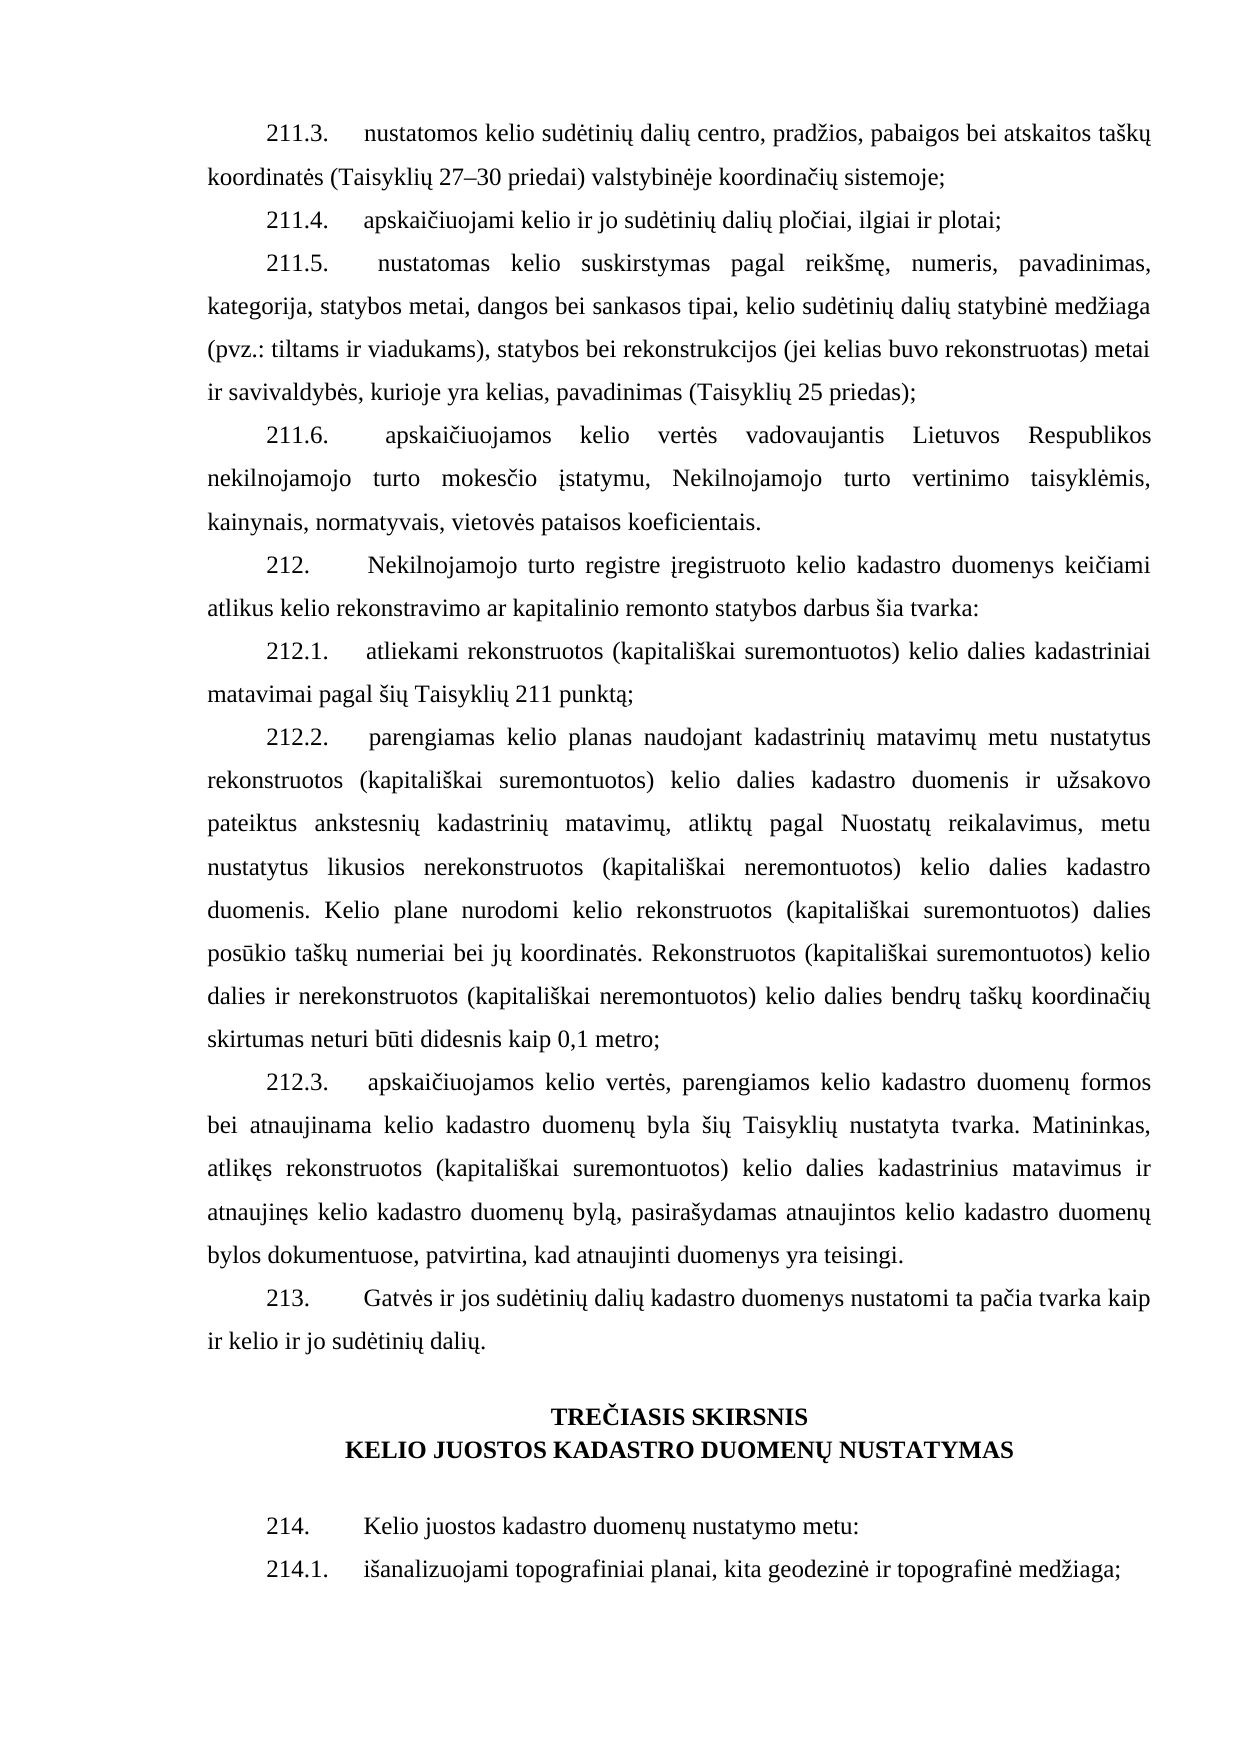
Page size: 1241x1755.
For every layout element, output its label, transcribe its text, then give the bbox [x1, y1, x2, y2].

text 213. Gatvės ir jos sudėtinių dalių kadastro duomenys nustatomi ta pačia tvarka kaip ir kelio ir jo sudėtinių dalių. [207, 1283, 1152, 1355]
text 212.2. parengiamas kelio planas naudojant kadastrinių matavimų metu nustatytus rekonstruotos (kapitališkai suremontuotos) kelio dalies kadastro duomenis ir užsakovo pateiktus ankstesnių kadastrinių matavimų, atliktų pagal Nuostatų reikalavimus, metu nustatytus likusios nerekonstruotos (kapitališkai neremontuotos) kelio dalies kadastro duomenis. Kelio plane nurodomi kelio rekonstruotos (kapitališkai suremontuotos) dalies posūkio taškų numeriai bei jų koordinatės. Rekonstruotos (kapitališkai suremontuotos) kelio dalies ir nerekonstruotos (kapitališkai neremontuotos) kelio dalies bendrų taškų koordinačių skirtumas neturi būti didesnis kaip 0,1 metro; [207, 722, 1152, 1053]
text 211.3. nustatomos kelio sudėtinių dalių centro, pradžios, pabaigos bei atskaitos taškų koordinatės (Taisyklių 27–30 priedai) valstybinėje koordinačių sistemoje; [207, 118, 1152, 190]
text KELIO JUOSTOS KADASTRO DUOMENŲ NUSTATYMAS [207, 1435, 1152, 1464]
text 212.3. apskaičiuojamos kelio vertės, parengiamos kelio kadastro duomenų formos bei atnaujinama kelio kadastro duomenų byla šių Taisyklių nustatyta tvarka. Matininkas, atlikęs rekonstruotos (kapitališkai suremontuotos) kelio dalies kadastrinius matavimus ir atnaujinęs kelio kadastro duomenų bylą, pasirašydamas atnaujintos kelio kadastro duomenų bylos dokumentuose, patvirtina, kad atnaujinti duomenys yra teisingi. [207, 1067, 1152, 1268]
text TREČIASIS SKIRSNIS [207, 1402, 1152, 1431]
text 212.1. atliekami rekonstruotos (kapitališkai suremontuotos) kelio dalies kadastriniai matavimai pagal šių Taisyklių 211 punktą; [207, 636, 1152, 708]
text 212. Nekilnojamojo turto registre įregistruoto kelio kadastro duomenys keičiami atlikus kelio rekonstravimo ar kapitalinio remonto statybos darbus šia tvarka: [207, 550, 1152, 622]
text 211.5. nustatomas kelio suskirstymas pagal reikšmę, numeris, pavadinimas, kategorija, statybos metai, dangos bei sankasos tipai, kelio sudėtinių dalių statybinė medžiaga (pvz.: tiltams ir viadukams), statybos bei rekonstrukcijos (jei kelias buvo rekonstruotas) metai ir savivaldybės, kurioje yra kelias, pavadinimas (Taisyklių 25 priedas); [207, 248, 1152, 406]
text 211.4. apskaičiuojami kelio ir jo sudėtinių dalių pločiai, ilgiai ir plotai; [207, 205, 1152, 233]
text 211.6. apskaičiuojamos kelio vertės vadovaujantis Lietuvos Respublikos nekilnojamojo turto mokesčio įstatymu, Nekilnojamojo turto vertinimo taisyklėmis, kainynais, normatyvais, vietovės pataisos koeficientais. [207, 420, 1152, 535]
text 214.1. išanalizuojami topografiniai planai, kita geodezinė ir topografinė medžiaga; [207, 1554, 1152, 1583]
text 214. Kelio juostos kadastro duomenų nustatymo metu: [207, 1511, 1152, 1540]
